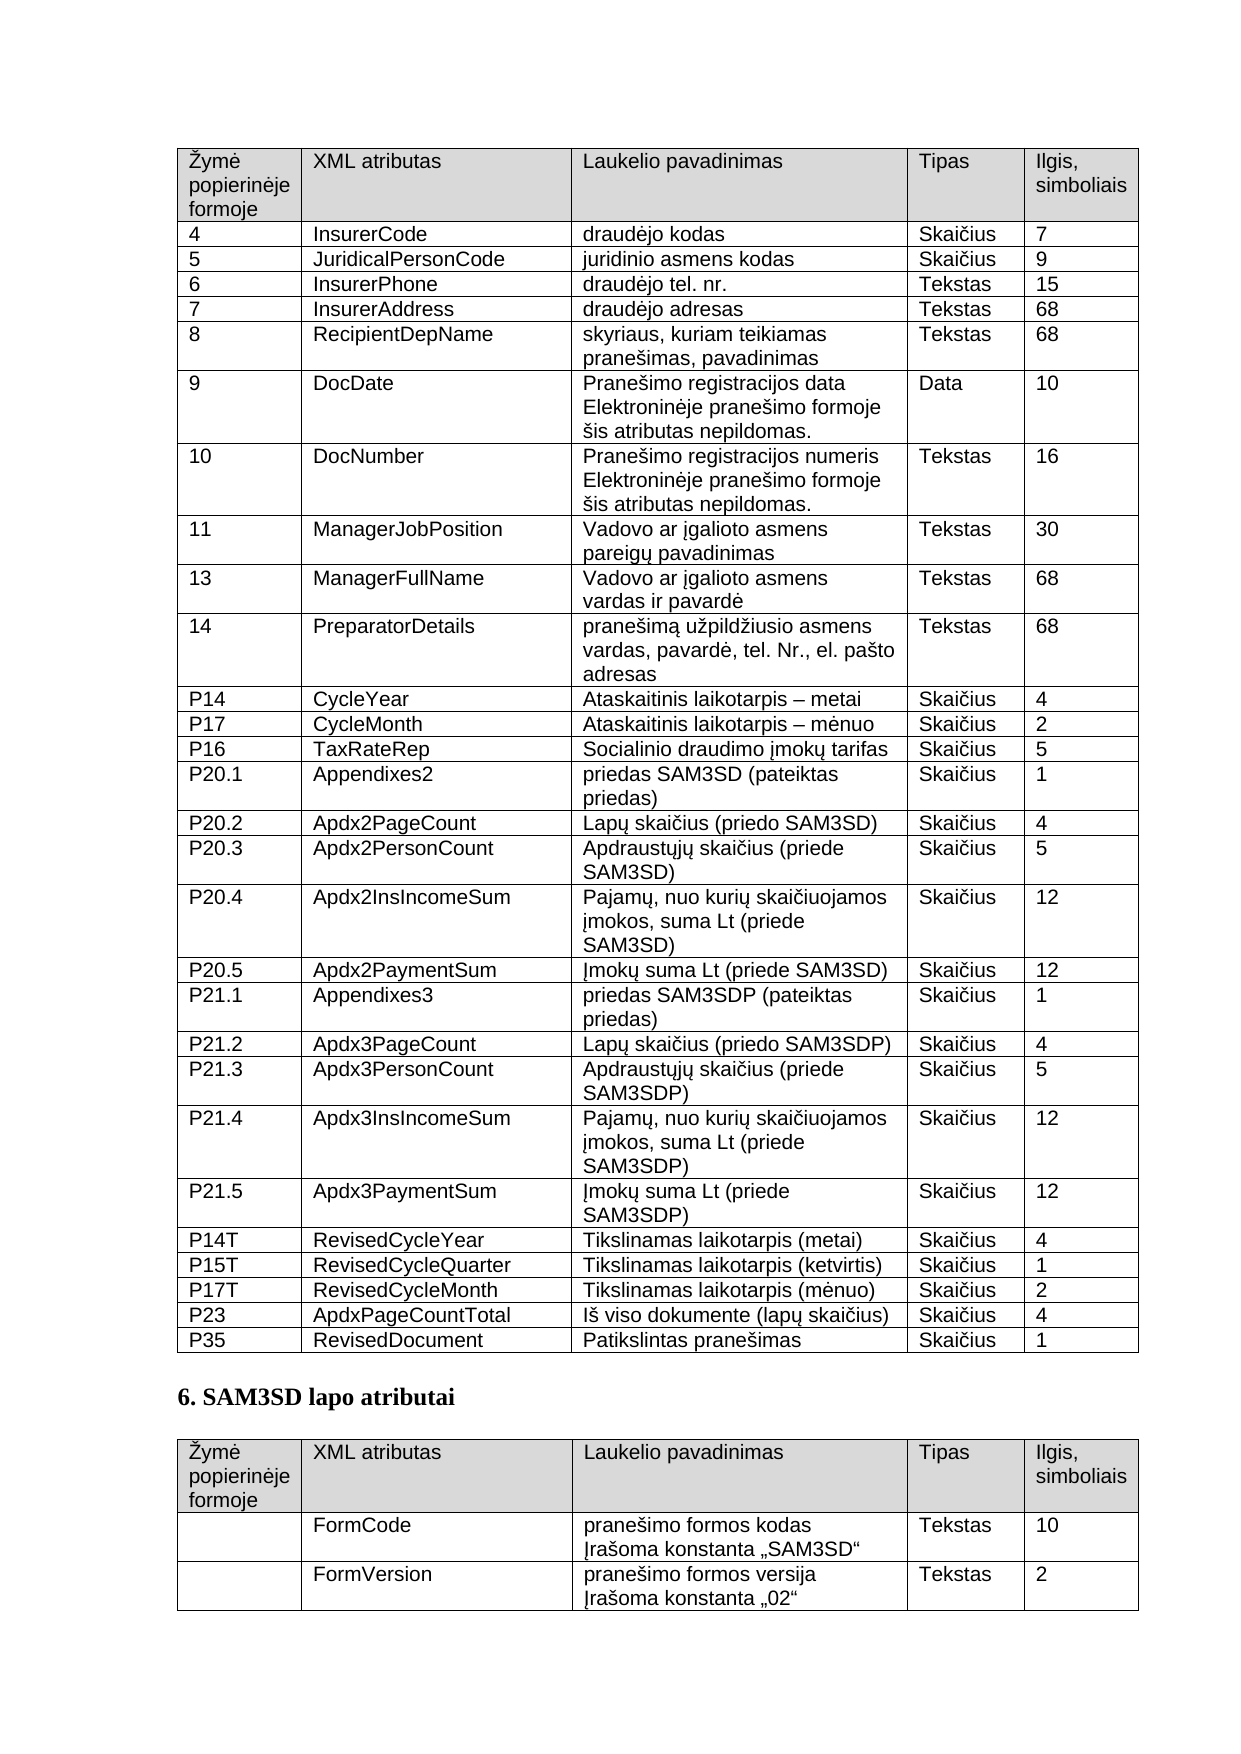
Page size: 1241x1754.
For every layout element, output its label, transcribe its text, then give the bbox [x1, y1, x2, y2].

table_cell CycleMonth [302, 712, 571, 736]
table_cell InsurerAddress [302, 297, 571, 321]
table_cell 9 [178, 371, 301, 442]
table_cell P17T [178, 1278, 301, 1302]
table_cell 15 [1025, 272, 1138, 296]
table_cell P21.2 [178, 1032, 301, 1056]
table_cell Tekstas [908, 1513, 1024, 1561]
table_cell 13 [178, 565, 301, 613]
table_cell Tekstas [908, 1562, 1024, 1610]
table_cell P20.5 [178, 958, 301, 982]
table_header Laukelio pavadinimas [573, 1440, 907, 1512]
table_cell RecipientDepName [302, 322, 571, 369]
table_cell P14 [178, 687, 301, 711]
table_cell pranešimo formos versija Įrašoma konstanta „02“ [573, 1562, 907, 1610]
table_cell draudėjo kodas [572, 222, 907, 246]
table_cell 4 [1025, 811, 1138, 835]
table_cell Apdx3PersonCount [302, 1057, 571, 1105]
table_cell Skaičius [908, 1032, 1024, 1056]
table_cell pranešimo formos kodas Įrašoma konstanta „SAM3SD“ [573, 1513, 907, 1561]
table_cell Skaičius [908, 983, 1024, 1031]
table_cell ApdxPageCountTotal [302, 1303, 571, 1327]
table_cell Iš viso dokumente (lapų skaičius) [572, 1303, 907, 1327]
table_cell Skaičius [908, 1228, 1024, 1252]
table_cell CycleYear [302, 687, 571, 711]
table_cell 4 [1025, 1228, 1138, 1252]
table_cell Apdx2PaymentSum [302, 958, 571, 982]
table_cell Ataskaitinis laikotarpis – mėnuo [572, 712, 907, 736]
table_cell 7 [1025, 222, 1138, 246]
table_cell 68 [1025, 322, 1138, 369]
table_cell Apdx2PersonCount [302, 836, 571, 884]
table_cell RevisedDocument [302, 1328, 571, 1352]
table_cell 68 [1025, 297, 1138, 321]
table_cell skyriaus, kuriam teikiamas pranešimas, pavadinimas [572, 322, 907, 369]
table_cell Lapų skaičius (priedo SAM3SDP) [572, 1032, 907, 1056]
table_cell pranešimą užpildžiusio asmens vardas, pavardė, tel. Nr., el. pašto adresas [572, 614, 907, 686]
table_cell Apdx3PaymentSum [302, 1179, 571, 1227]
table_cell P20.1 [178, 762, 301, 810]
table_cell Socialinio draudimo įmokų tarifas [572, 737, 907, 761]
table_cell Skaičius [908, 836, 1024, 884]
table_cell P17 [178, 712, 301, 736]
table_cell draudėjo tel. nr. [572, 272, 907, 296]
table_cell Skaičius [908, 712, 1024, 736]
table_cell Pajamų, nuo kurių skaičiuojamos įmokos, suma Lt (priede SAM3SD) [572, 885, 907, 957]
table_cell ManagerJobPosition [302, 516, 571, 564]
table_cell RevisedCycleYear [302, 1228, 571, 1252]
table_cell Skaičius [908, 811, 1024, 835]
table_header Tipas [908, 1440, 1024, 1512]
table_cell ManagerFullName [302, 565, 571, 613]
table_cell Lapų skaičius (priedo SAM3SD) [572, 811, 907, 835]
table_cell priedas SAM3SDP (pateiktas priedas) [572, 983, 907, 1031]
table_cell 2 [1025, 712, 1138, 736]
table_cell 6 [178, 272, 301, 296]
table_cell Tekstas [908, 565, 1024, 613]
table_cell 30 [1025, 516, 1138, 564]
table_cell Apdx3PageCount [302, 1032, 571, 1056]
table_cell Tikslinamas laikotarpis (metai) [572, 1228, 907, 1252]
table_cell P23 [178, 1303, 301, 1327]
text 6. SAM3SD lapo atributai [177, 1382, 1122, 1410]
table_cell 12 [1025, 885, 1138, 957]
table_cell Tikslinamas laikotarpis (ketvirtis) [572, 1253, 907, 1277]
table_cell Skaičius [908, 958, 1024, 982]
table_cell P21.4 [178, 1106, 301, 1178]
table_header XML atributas [302, 149, 571, 221]
table_cell 5 [1025, 737, 1138, 761]
table_cell Skaičius [908, 247, 1024, 271]
table_cell Skaičius [908, 1253, 1024, 1277]
table_cell 4 [1025, 1032, 1138, 1056]
table_cell FormVersion [302, 1562, 572, 1610]
table_cell Apdx3InsIncomeSum [302, 1106, 571, 1178]
table_cell 10 [1025, 371, 1138, 442]
table_header Tipas [908, 149, 1024, 221]
table_cell DocNumber [302, 444, 571, 515]
table_cell 2 [1025, 1278, 1138, 1302]
table_cell 4 [178, 222, 301, 246]
table_cell Tekstas [908, 444, 1024, 515]
table_cell Skaičius [908, 1057, 1024, 1105]
table_cell 8 [178, 322, 301, 369]
table_cell 12 [1025, 1179, 1138, 1227]
table_cell 16 [1025, 444, 1138, 515]
table_cell Skaičius [908, 1278, 1024, 1302]
table_cell 2 [1025, 1562, 1138, 1610]
table_cell Skaičius [908, 885, 1024, 957]
table_cell Apdx2InsIncomeSum [302, 885, 571, 957]
table_cell Tekstas [908, 297, 1024, 321]
table_cell [178, 1513, 301, 1561]
table_header Žymė popierinėje formoje [178, 149, 301, 221]
table_cell 4 [1025, 687, 1138, 711]
table_cell P15T [178, 1253, 301, 1277]
table_cell Vadovo ar įgalioto asmens vardas ir pavardė [572, 565, 907, 613]
table_cell Pajamų, nuo kurių skaičiuojamos įmokos, suma Lt (priede SAM3SDP) [572, 1106, 907, 1178]
table_cell Skaičius [908, 1179, 1024, 1227]
table_cell 14 [178, 614, 301, 686]
table_cell DocDate [302, 371, 571, 442]
table_cell Apdraustųjų skaičius (priede SAM3SDP) [572, 1057, 907, 1105]
table_cell Appendixes2 [302, 762, 571, 810]
table_cell Skaičius [908, 1328, 1024, 1352]
table_cell 68 [1025, 614, 1138, 686]
table_cell Tekstas [908, 614, 1024, 686]
table_cell 5 [1025, 836, 1138, 884]
table_cell RevisedCycleMonth [302, 1278, 571, 1302]
table_cell draudėjo adresas [572, 297, 907, 321]
table_cell 10 [178, 444, 301, 515]
table_cell 1 [1025, 762, 1138, 810]
table_cell P20.3 [178, 836, 301, 884]
table_cell JuridicalPersonCode [302, 247, 571, 271]
table_cell 1 [1025, 1328, 1138, 1352]
table_cell Patikslintas pranešimas [572, 1328, 907, 1352]
table_cell InsurerCode [302, 222, 571, 246]
table_cell TaxRateRep [302, 737, 571, 761]
table_header Žymė popierinėje formoje [178, 1440, 301, 1512]
table_cell 12 [1025, 1106, 1138, 1178]
table_cell Skaičius [908, 687, 1024, 711]
table_cell P21.1 [178, 983, 301, 1031]
table_cell Pranešimo registracijos numeris Elektroninėje pranešimo formoje šis atributas nepildomas. [572, 444, 907, 515]
table_cell priedas SAM3SD (pateiktas priedas) [572, 762, 907, 810]
table_cell Ataskaitinis laikotarpis – metai [572, 687, 907, 711]
table_header Laukelio pavadinimas [572, 149, 907, 221]
table_cell Tekstas [908, 272, 1024, 296]
table_cell RevisedCycleQuarter [302, 1253, 571, 1277]
table_cell 9 [1025, 247, 1138, 271]
table_cell FormCode [302, 1513, 572, 1561]
table_header Ilgis, simboliais [1025, 1440, 1138, 1512]
table_cell P16 [178, 737, 301, 761]
table_cell Tekstas [908, 322, 1024, 369]
table_cell P14T [178, 1228, 301, 1252]
table_cell Įmokų suma Lt (priede SAM3SDP) [572, 1179, 907, 1227]
table_cell 4 [1025, 1303, 1138, 1327]
table_cell 68 [1025, 565, 1138, 613]
table_cell InsurerPhone [302, 272, 571, 296]
table_header Ilgis, simboliais [1025, 149, 1138, 221]
table_cell Skaičius [908, 762, 1024, 810]
table_cell Pranešimo registracijos data Elektroninėje pranešimo formoje šis atributas nepildomas. [572, 371, 907, 442]
table_cell 1 [1025, 983, 1138, 1031]
table_cell Tikslinamas laikotarpis (mėnuo) [572, 1278, 907, 1302]
table_cell 5 [1025, 1057, 1138, 1105]
table_cell Data [908, 371, 1024, 442]
table_cell P35 [178, 1328, 301, 1352]
table_cell P20.2 [178, 811, 301, 835]
table_cell 12 [1025, 958, 1138, 982]
table_header XML atributas [302, 1440, 572, 1512]
table_cell juridinio asmens kodas [572, 247, 907, 271]
table_cell Vadovo ar įgalioto asmens pareigų pavadinimas [572, 516, 907, 564]
table_cell PreparatorDetails [302, 614, 571, 686]
table_cell [178, 1562, 301, 1610]
table_cell 1 [1025, 1253, 1138, 1277]
table_cell 5 [178, 247, 301, 271]
table_cell 7 [178, 297, 301, 321]
table_cell Skaičius [908, 737, 1024, 761]
table_cell Skaičius [908, 1106, 1024, 1178]
table_cell Įmokų suma Lt (priede SAM3SD) [572, 958, 907, 982]
table_cell P21.5 [178, 1179, 301, 1227]
table_cell Apdraustųjų skaičius (priede SAM3SD) [572, 836, 907, 884]
table_cell P21.3 [178, 1057, 301, 1105]
table_cell Appendixes3 [302, 983, 571, 1031]
table_cell Skaičius [908, 1303, 1024, 1327]
table_cell Tekstas [908, 516, 1024, 564]
table_cell 11 [178, 516, 301, 564]
table_cell Apdx2PageCount [302, 811, 571, 835]
table_cell P20.4 [178, 885, 301, 957]
table_cell Skaičius [908, 222, 1024, 246]
table_cell 10 [1025, 1513, 1138, 1561]
